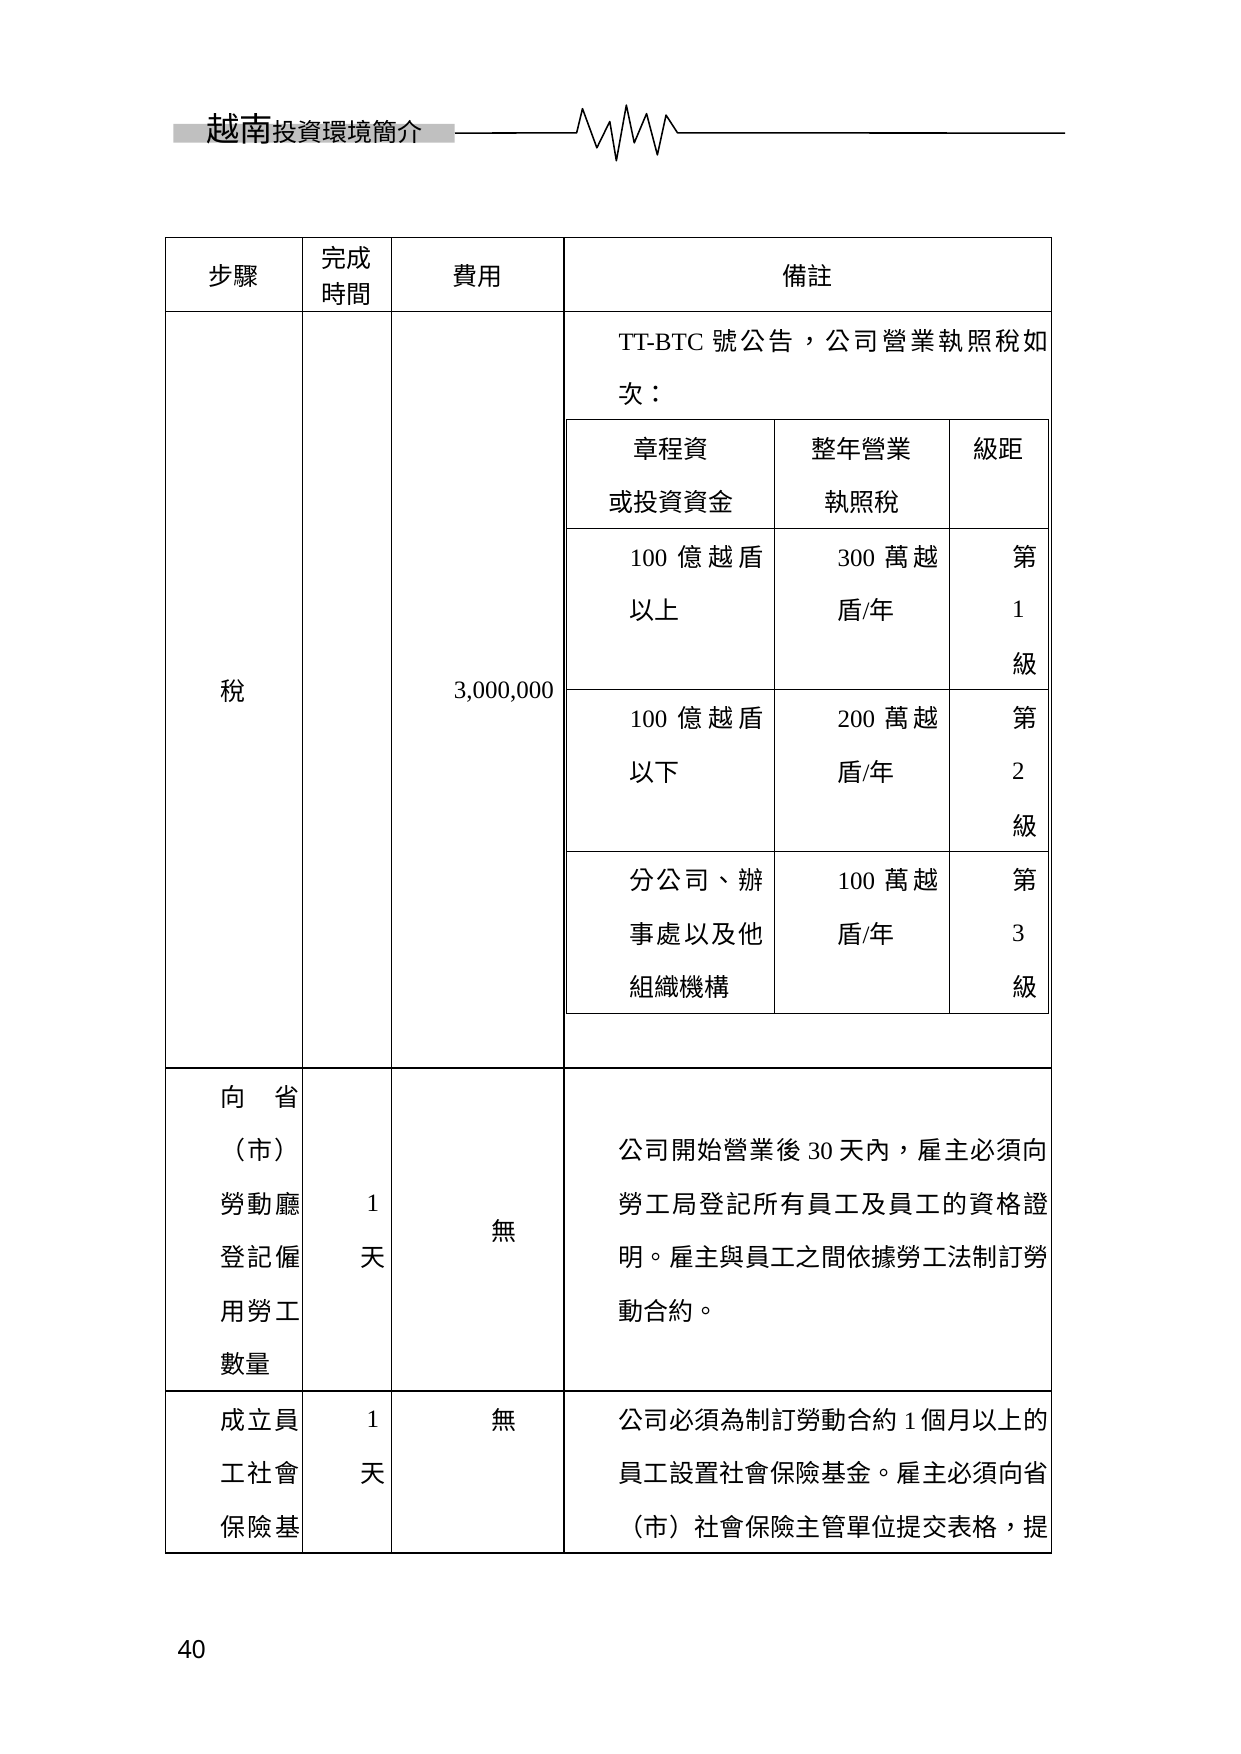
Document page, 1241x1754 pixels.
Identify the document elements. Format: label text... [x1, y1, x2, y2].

table_cell [303, 312, 391, 1067]
table_header 級距 [950, 420, 1048, 527]
table_cell 300萬越盾/年 [775, 529, 949, 689]
table_header 備註 [565, 238, 1051, 311]
table_cell 分公司、辦事處以及他組織機構 [567, 852, 774, 1012]
table_cell 100萬越盾/年 [775, 852, 949, 1012]
table_cell 公司必須為制訂勞動合約1個月以上的員工設置社會保險基金。雇主必須向省（市）社會保險主管單位提交表格，提 [565, 1392, 1051, 1552]
table_cell 3,000,000 [392, 312, 563, 1067]
table_header 費用 [392, 238, 563, 311]
table_cell 1天 [303, 1392, 391, 1552]
table_cell 無 [392, 1069, 563, 1390]
table_cell TT-BTC號公告，公司營業執照稅如次： [565, 312, 1051, 1067]
table_cell 無 [392, 1392, 563, 1552]
table_header 完成 時間 [303, 238, 391, 311]
table_cell 第3級 [950, 852, 1048, 1012]
table_cell 成立員工社會保險基 [166, 1392, 302, 1552]
table_cell 第2級 [950, 690, 1048, 851]
table_cell 第1級 [950, 529, 1048, 689]
table_header 整年營業 執照稅 [775, 420, 949, 527]
table_cell 200萬越盾/年 [775, 690, 949, 851]
table_header 章程資 或投資資金 [567, 420, 774, 527]
table_cell 1天 [303, 1069, 391, 1390]
table_cell 公司開始營業後30天內，雇主必須向勞工局登記所有員工及員工的資格證明。雇主與員工之間依據勞工法制訂勞動合約。 [565, 1069, 1051, 1390]
table_header 步驟 [166, 238, 302, 311]
table_cell 100億越盾以下 [567, 690, 774, 851]
table_cell 向省（市）勞動廳登記僱用勞工數量 [166, 1069, 302, 1390]
table_cell 100億越盾以上 [567, 529, 774, 689]
table_cell 稅 [166, 312, 302, 1067]
